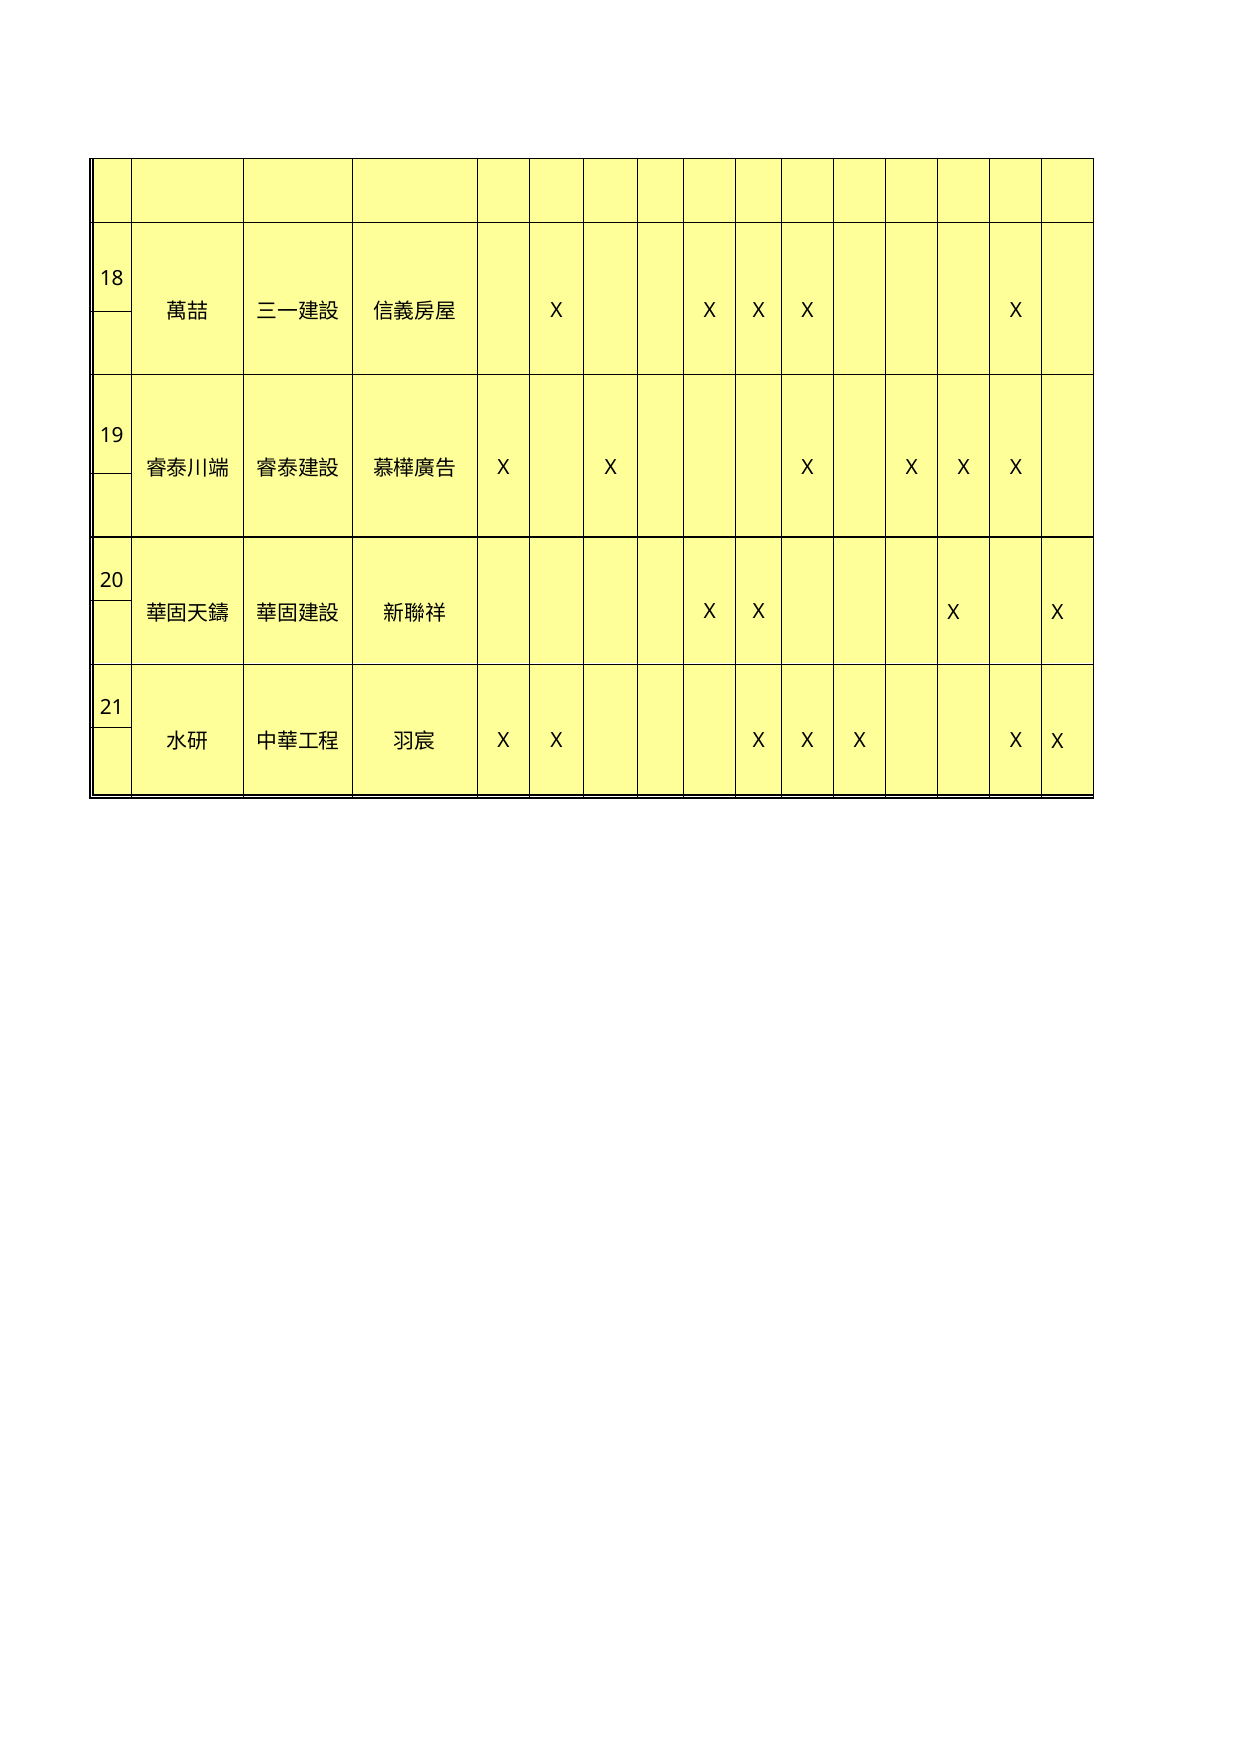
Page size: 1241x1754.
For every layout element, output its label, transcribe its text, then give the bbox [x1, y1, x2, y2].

table_cell 水研 [132, 665, 243, 794]
table_cell X [684, 538, 735, 663]
table_cell X [990, 223, 1041, 374]
table_cell [478, 538, 529, 663]
table_cell X [990, 375, 1041, 536]
table_cell [938, 665, 989, 794]
table_cell [684, 375, 735, 536]
table_cell 睿泰川端 [132, 375, 243, 536]
table_cell X [782, 665, 833, 794]
table_cell [782, 159, 833, 222]
table_cell 21 [94, 665, 131, 727]
table_cell 慕樺廣告 [353, 375, 477, 536]
table_cell X [530, 665, 583, 794]
table_cell [886, 223, 937, 374]
table_cell [938, 223, 989, 374]
table_cell 信義房屋 [353, 223, 477, 374]
table_cell [478, 223, 529, 374]
table_cell X [1042, 665, 1093, 794]
table_cell [834, 538, 885, 663]
table_cell [990, 538, 1041, 663]
table_cell X [782, 223, 833, 374]
table_cell [886, 665, 937, 794]
table_cell X [736, 538, 781, 663]
table_cell [584, 223, 637, 374]
table_cell [938, 159, 989, 222]
table_cell X [684, 223, 735, 374]
table_cell [886, 538, 937, 663]
table_cell X [834, 665, 885, 794]
table_cell [530, 538, 583, 663]
table_cell [1042, 375, 1093, 536]
table_cell X [938, 375, 989, 536]
table_cell 華固天鑄 [132, 538, 243, 663]
table_cell [94, 312, 131, 374]
table_cell [584, 665, 637, 794]
table_cell 睿泰建設 [244, 375, 352, 536]
table_cell [736, 375, 781, 536]
table_cell X [938, 538, 989, 663]
table_cell [478, 159, 529, 222]
table_cell [736, 159, 781, 222]
table_cell [1042, 223, 1093, 374]
table_cell 萬喆 [132, 223, 243, 374]
table_cell 中華工程 [244, 665, 352, 794]
table_cell [1042, 159, 1093, 222]
table_cell [638, 375, 683, 536]
table_cell [530, 159, 583, 222]
table_cell [834, 159, 885, 222]
table_cell [990, 159, 1041, 222]
table_cell X [736, 665, 781, 794]
table_cell [94, 728, 131, 794]
table_cell X [736, 223, 781, 374]
table_cell [584, 159, 637, 222]
table_cell 19 [94, 375, 131, 473]
table_cell X [584, 375, 637, 536]
table_cell X [886, 375, 937, 536]
table_cell X [990, 665, 1041, 794]
table_cell [834, 375, 885, 536]
table_cell 羽宸 [353, 665, 477, 794]
table_cell [638, 223, 683, 374]
table_cell 20 [94, 538, 131, 600]
table_cell [684, 159, 735, 222]
table_cell 18 [94, 223, 131, 311]
table_cell [353, 159, 477, 222]
table_cell [94, 159, 131, 222]
table_cell [132, 159, 243, 222]
table_cell [244, 159, 352, 222]
table_cell [638, 538, 683, 663]
table_cell X [1042, 538, 1093, 663]
table_cell X [478, 375, 529, 536]
table_cell X [782, 375, 833, 536]
table_cell [782, 538, 833, 663]
table_cell [530, 375, 583, 536]
table_cell 新聯祥 [353, 538, 477, 663]
table_cell [94, 474, 131, 536]
table_cell [834, 223, 885, 374]
table_cell X [478, 665, 529, 794]
table_cell [886, 159, 937, 222]
table_cell [638, 665, 683, 794]
table_cell [584, 538, 637, 663]
table_cell 華固建設 [244, 538, 352, 663]
table_cell 三一建設 [244, 223, 352, 374]
table_cell [684, 665, 735, 794]
table_cell X [530, 223, 583, 374]
table_cell [638, 159, 683, 222]
table_cell [94, 601, 131, 663]
